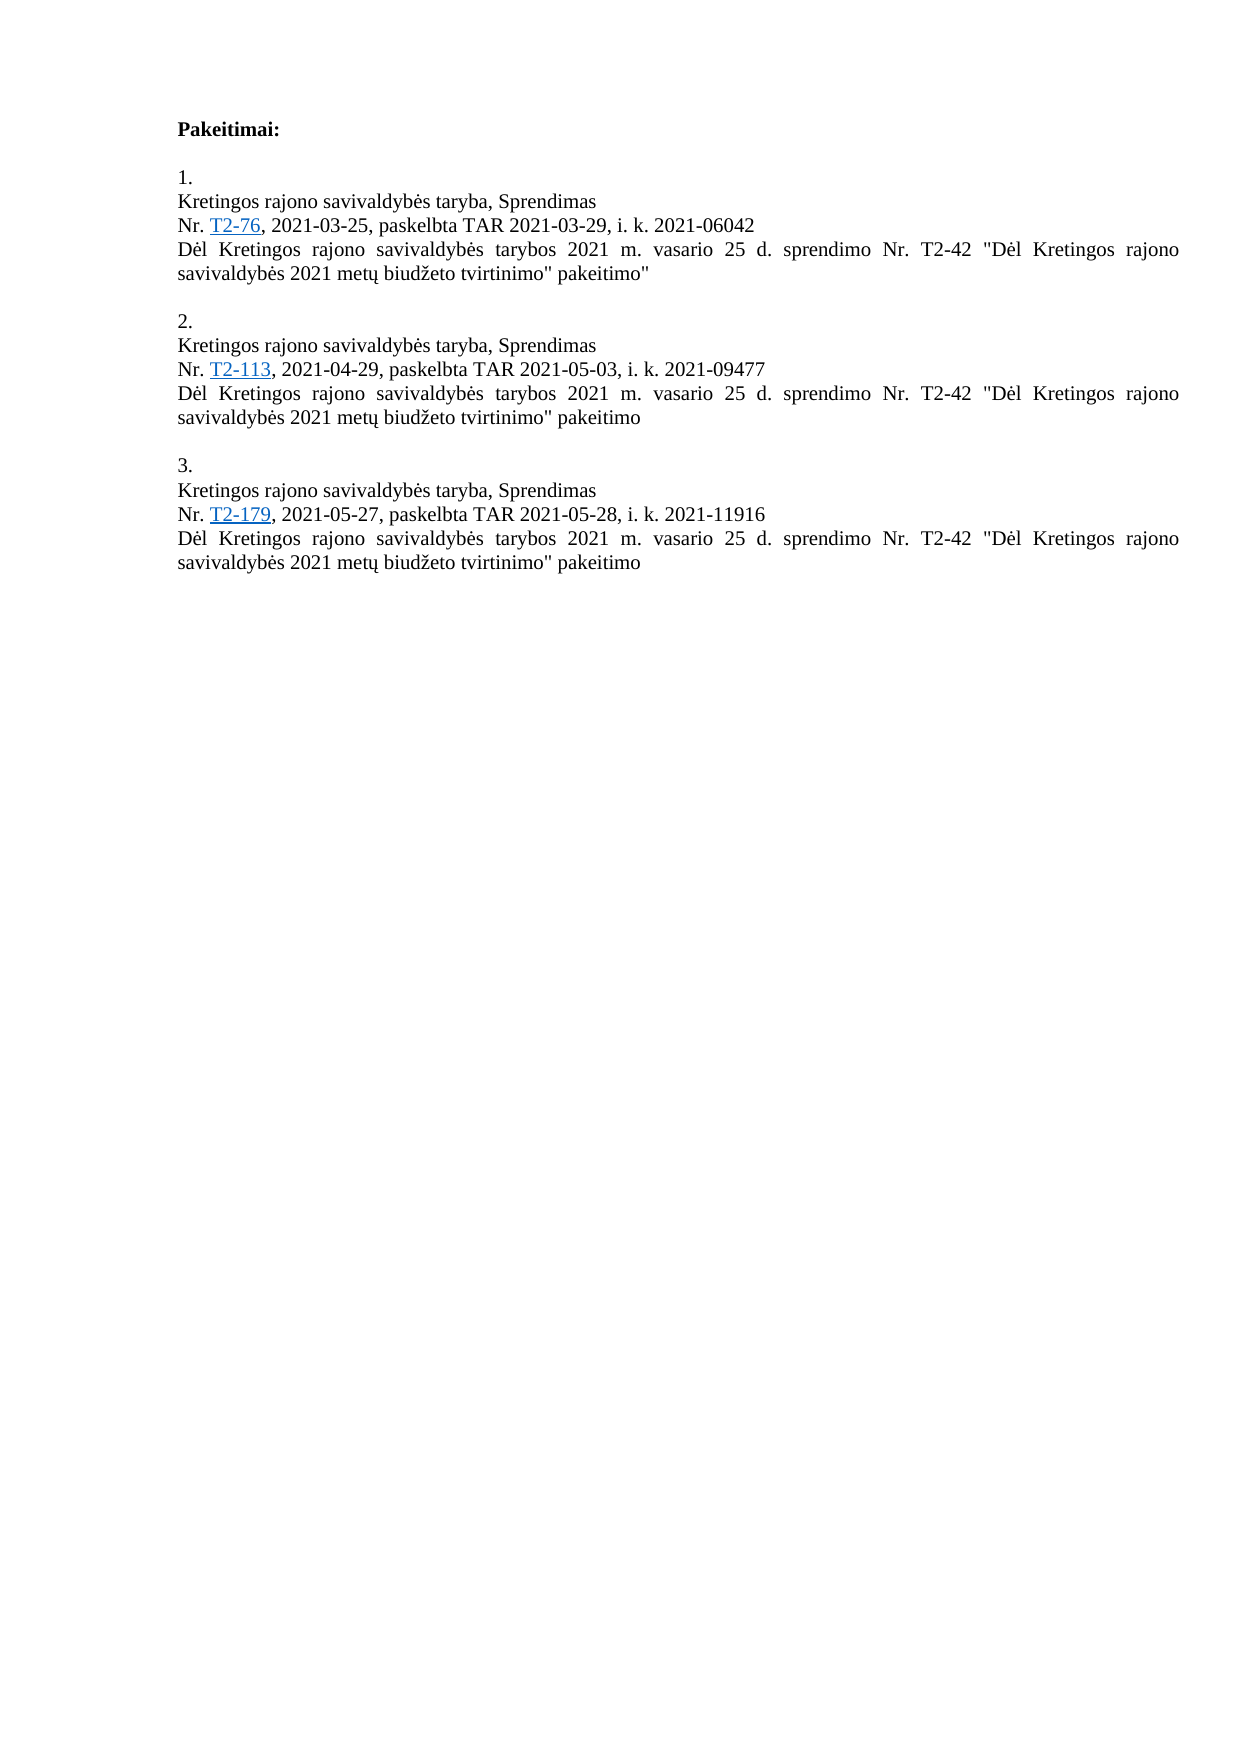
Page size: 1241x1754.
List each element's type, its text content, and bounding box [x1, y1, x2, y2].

text Kretingos rajono savivaldybės taryba, Sprendimas [177, 189, 1181, 213]
text Dėl Kretingos rajono savivaldybės tarybos 2021 m. vasario 25 d. sprendimo Nr. T2-42 "Dėl Kretingos rajono savivaldybės 2021 metų biudžeto tvirtinimo" pakeitimo" [177, 237, 1181, 285]
text 3. [177, 453, 1181, 477]
text 2. [177, 309, 1181, 333]
text Dėl Kretingos rajono savivaldybės tarybos 2021 m. vasario 25 d. sprendimo Nr. T2-42 "Dėl Kretingos rajono savivaldybės 2021 metų biudžeto tvirtinimo" pakeitimo [177, 381, 1181, 429]
text Pakeitimai: [177, 117, 1181, 141]
text Nr. T2-113, 2021-04-29, paskelbta TAR 2021-05-03, i. k. 2021-09477 [177, 357, 1181, 381]
text Kretingos rajono savivaldybės taryba, Sprendimas [177, 477, 1181, 502]
text Dėl Kretingos rajono savivaldybės tarybos 2021 m. vasario 25 d. sprendimo Nr. T2-42 "Dėl Kretingos rajono savivaldybės 2021 metų biudžeto tvirtinimo" pakeitimo [177, 526, 1181, 574]
text Nr. T2-76, 2021-03-25, paskelbta TAR 2021-03-29, i. k. 2021-06042 [177, 213, 1181, 237]
text 1. [177, 165, 1181, 189]
text Nr. T2-179, 2021-05-27, paskelbta TAR 2021-05-28, i. k. 2021-11916 [177, 502, 1181, 526]
text Kretingos rajono savivaldybės taryba, Sprendimas [177, 333, 1181, 357]
